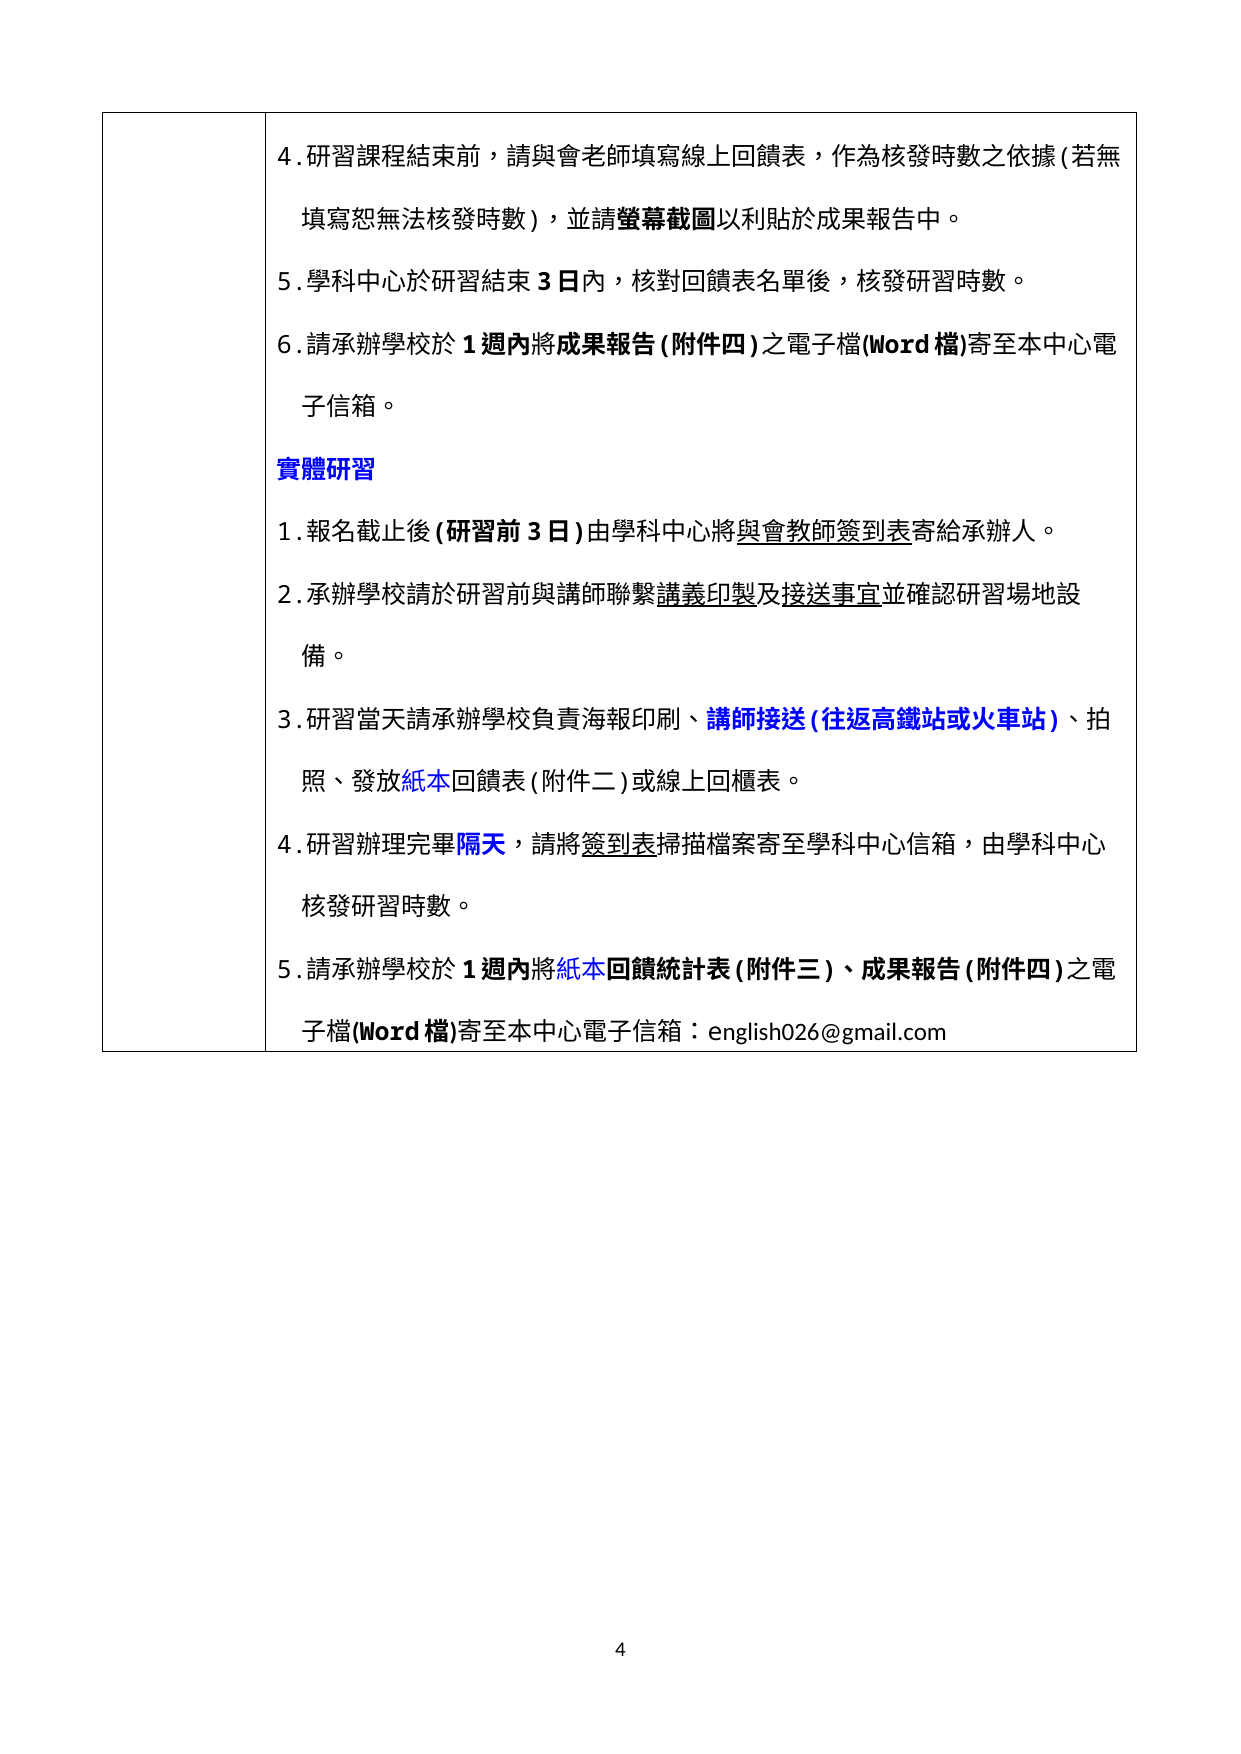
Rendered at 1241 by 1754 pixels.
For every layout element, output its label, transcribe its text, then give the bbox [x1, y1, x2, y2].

table_cell 4.研習課程結束前，請與會老師填寫線上回饋表，作為核發時數之依據(若無填寫恕無法核發時數)，並請螢幕截圖以利貼於成果報告中。 5.學科中心於研習結束3日內，核對回饋表名單後，核發研習時數。 6.請承辦學校於1週內將成果報告(附件四)之電子檔(Word檔)寄至本中心電子信箱。 實體研習 1.報名截止後(研習前3日)由學科中心將與會教師簽到表寄給承辦人。 2.承辦學校請於研習前與講師聯繫講義印製及接送事宜並確認研習場地設備。 3.研習當天請承辦學校負責海報印刷、講師接送(往返高鐵站或火車站)、拍照、發放紙本回饋表(附件二)或線上回櫃表。 4.研習辦理完畢隔天，請將簽到表掃描檔案寄至學科中心信箱，由學科中心核發研習時數。 5.請承辦學校於1週內將紙本回饋統計表(附件三)、成果報告(附件四)之電子檔(Word檔)寄至本中心電子信箱：english026@gmail.com [266, 113, 1136, 1051]
table_cell [103, 113, 265, 1051]
